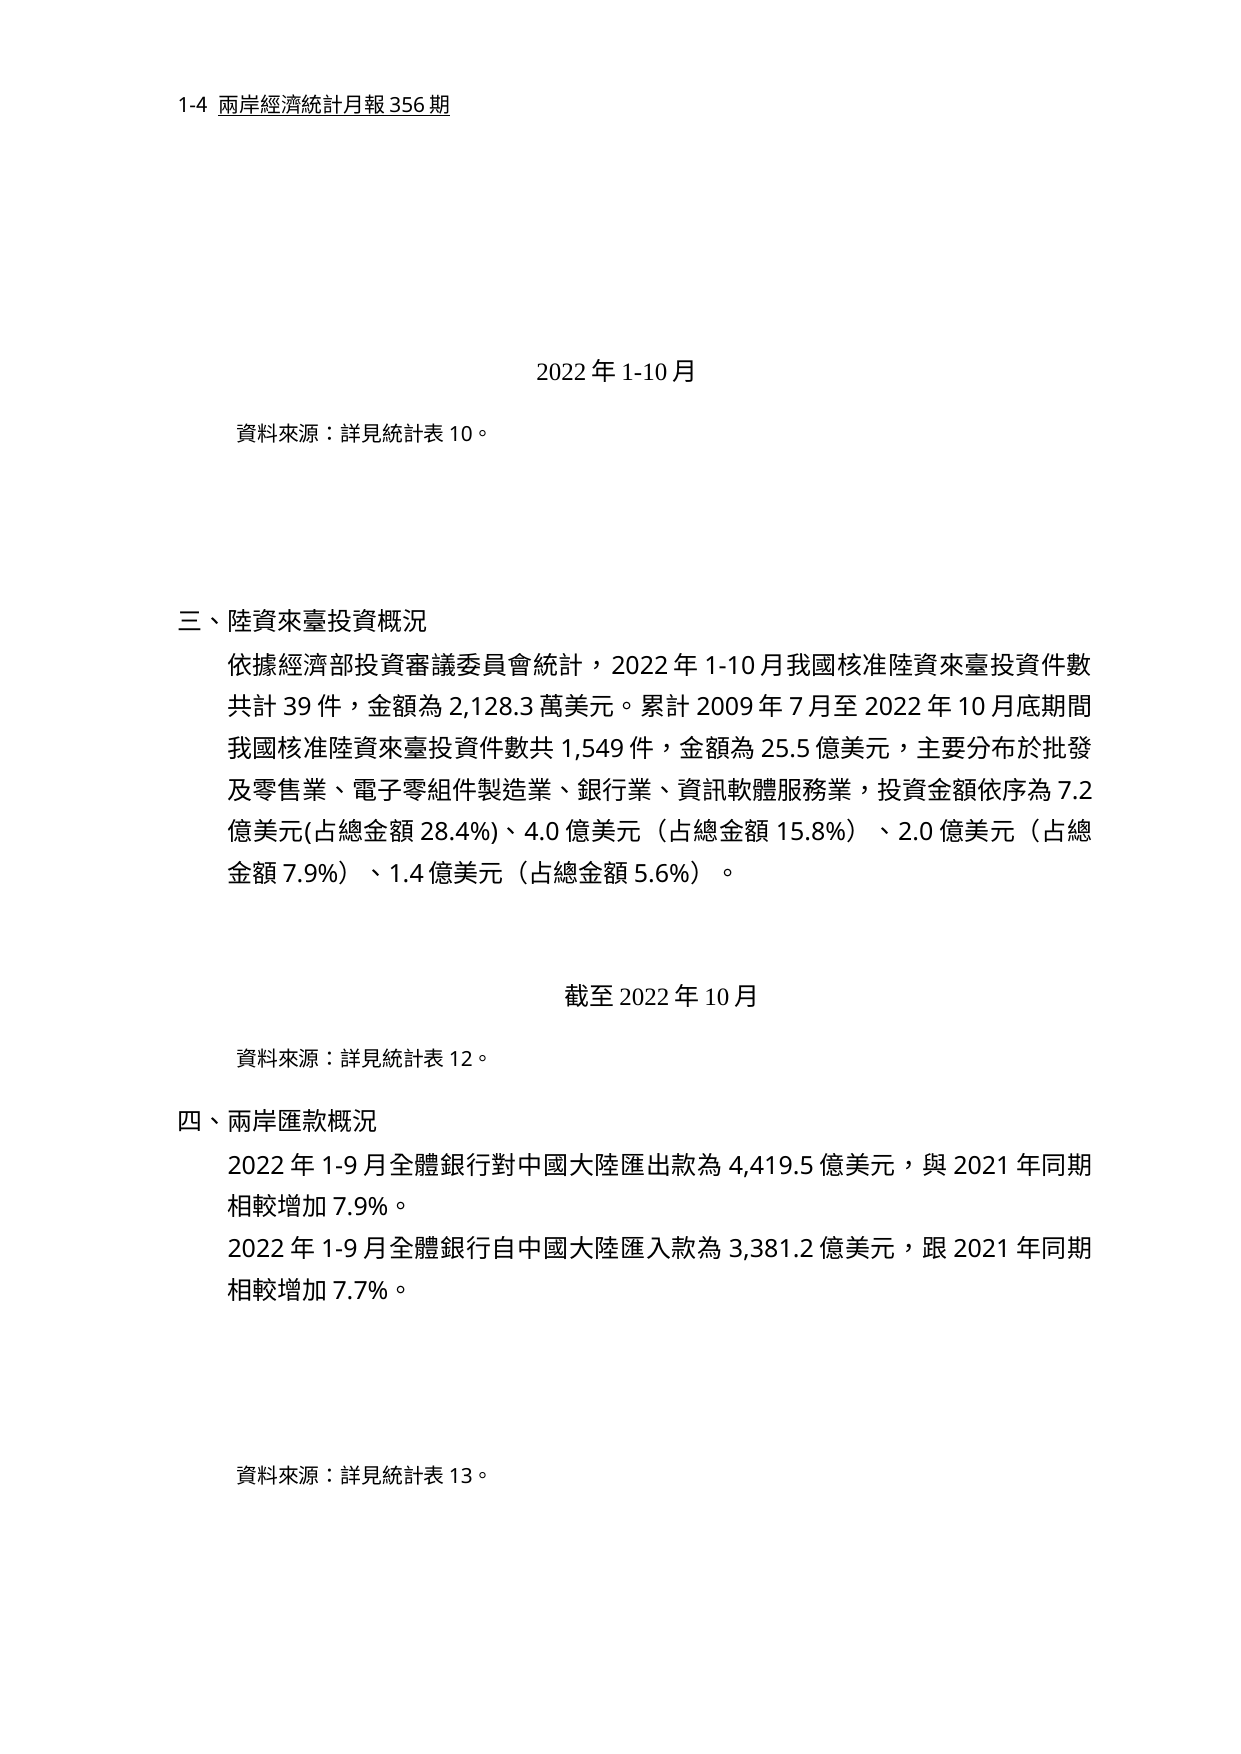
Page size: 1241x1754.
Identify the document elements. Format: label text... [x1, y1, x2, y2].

text 三、陸資來臺投資概況 [177, 578, 1087, 641]
text 2022年1-9月全體銀行對中國大陸匯出款為4,419.5億美元，與2021年同期相較增加7.9%。 [227, 1141, 1093, 1224]
text 依據經濟部投資審議委員會統計，2022年1-10月我國核准陸資來臺投資件數共計39件，金額為2,128.3萬美元。累計2009年7月至2022年10月底期間我國核准陸資來臺投資件數共1,549件，金額為25.5億美元，主要分布於批發及零售業、電子零組件製造業、銀行業、資訊軟體服務業，投資金額依序為7.2億美元(占總金額28.4%)、4.0億美元（占總金額15.8%）、2.0億美元（占總金額7.9%）、1.4億美元（占總金額5.6%）。 [227, 641, 1093, 648]
subtitle 2022年1-10月 [146, 328, 1087, 391]
text 資料來源：詳見統計表12。 [177, 1016, 1087, 1078]
subtitle 截至2022年10月 [177, 953, 1087, 1016]
text 資料來源：詳見統計表10。 [177, 391, 1087, 453]
text 四、兩岸匯款概況 [177, 1078, 1087, 1141]
text 2022年1-9月全體銀行自中國大陸匯入款為3,381.2億美元，跟2021年同期相較增加7.7%。 [227, 1224, 1093, 1307]
text 依據經濟部投資審議委員會統計，2022年1-10月我國核准陸資來臺投資件數共計39件，金額為2,128.3萬美元。累計2009年7月至2022年10月底期間我國核准陸資來臺投資件數共1,549件，金額為25.5億美元，主要分布於批發及零售業、電子零組件製造業、銀行業、資訊軟體服務業，投資金額依序為7.2億美元(占總金額28.4%)、4.0億美元（占總金額15.8%）、2.0億美元（占總金額7.9%）、1.4億美元（占總金額5.6%）。 [227, 765, 1093, 891]
text 依據經濟部投資審議委員會統計，2022年1-10月我國核准陸資來臺投資件數共計39件，金額為2,128.3萬美元。累計2009年7月至2022年10月底期間我國核准陸資來臺投資件數共1,549件，金額為25.5億美元，主要分布於批發及零售業、電子零組件製造業、銀行業、資訊軟體服務業，投資金額依序為7.2億美元(占總金額28.4%)、4.0億美元（占總金額15.8%）、2.0億美元（占總金額7.9%）、1.4億美元（占總金額5.6%）。 [227, 681, 1093, 731]
text 資料來源：詳見統計表13。 [177, 1432, 1087, 1495]
